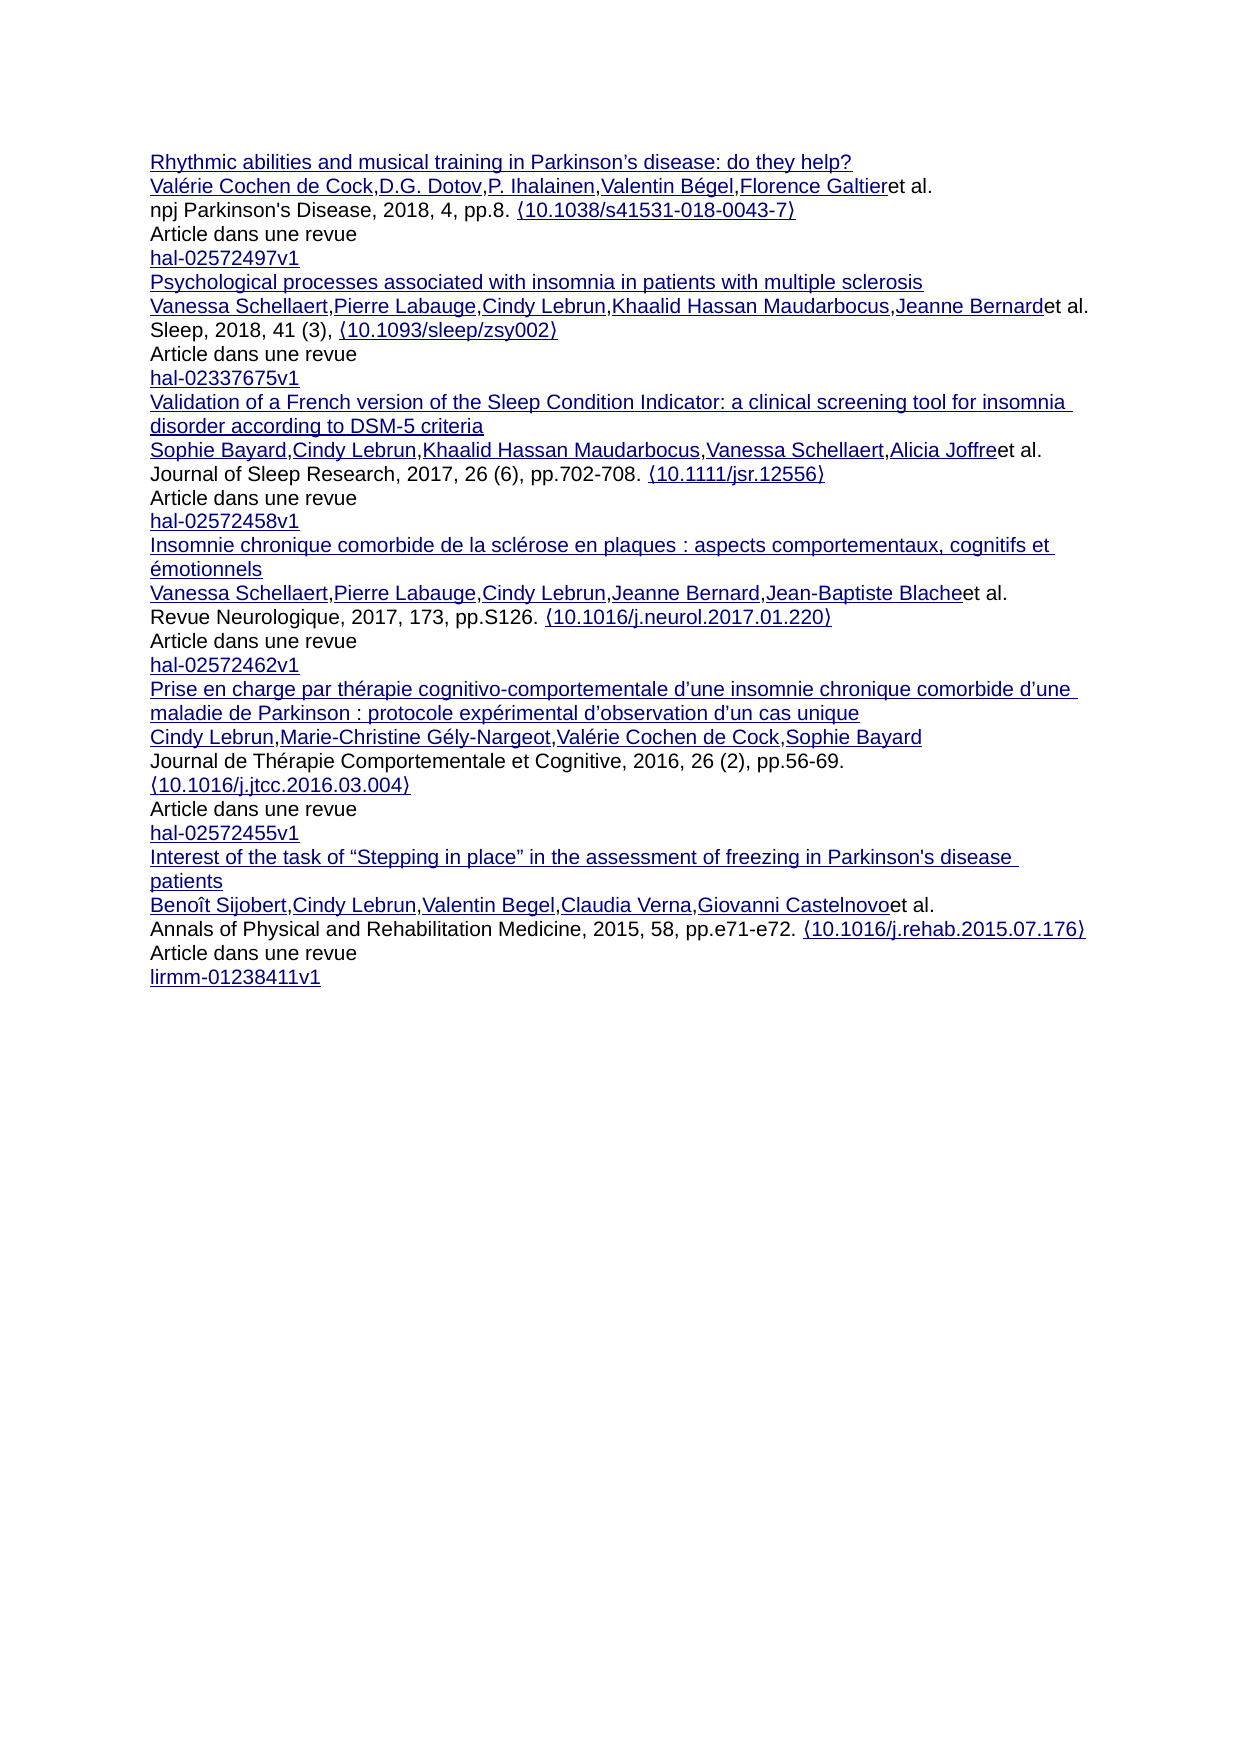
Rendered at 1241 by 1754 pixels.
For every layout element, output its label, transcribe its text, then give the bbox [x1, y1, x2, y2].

table_cell Rhythmic abilities and musical training in Parkinson’s disease: do they help? Valérie Cochen de Cock,D.G. Dotov,P. Ihalainen,Valentin Bégel,Florence Galtieret al. npj Parkinson's Disease, 2018, 4, pp.8. ⟨10.1038/s41531-018-0043-7⟩ Article dans une revue hal-02572497v1 [150, 150, 1090, 270]
table_cell Interest of the task of “Stepping in place” in the assessment of freezing in Parkinson's disease patients Benoît Sijobert,Cindy Lebrun,Valentin Begel,Claudia Verna,Giovanni Castelnovoet al. Annals of Physical and Rehabilitation Medicine, 2015, 58, pp.e71-e72. ⟨10.1016/j.rehab.2015.07.176⟩ Article dans une revue lirmm-01238411v1 [150, 845, 1090, 988]
table_cell Prise en charge par thérapie cognitivo-comportementale d’une insomnie chronique comorbide d’une maladie de Parkinson : protocole expérimental d’observation d’un cas unique Cindy Lebrun,Marie-Christine Gély-Nargeot,Valérie Cochen de Cock,Sophie Bayard Journal de Thérapie Comportementale et Cognitive, 2016, 26 (2), pp.56-69. ⟨10.1016/j.jtcc.2016.03.004⟩ Article dans une revue hal-02572455v1 [150, 677, 1090, 845]
table_cell Insomnie chronique comorbide de la sclérose en plaques : aspects comportementaux, cognitifs et émotionnels Vanessa Schellaert,Pierre Labauge,Cindy Lebrun,Jeanne Bernard,Jean-Baptiste Blacheet al. Revue Neurologique, 2017, 173, pp.S126. ⟨10.1016/j.neurol.2017.01.220⟩ Article dans une revue hal-02572462v1 [150, 533, 1090, 677]
table_cell Psychological processes associated with insomnia in patients with multiple sclerosis Vanessa Schellaert,Pierre Labauge,Cindy Lebrun,Khaalid Hassan Maudarbocus,Jeanne Bernardet al. Sleep, 2018, 41 (3), ⟨10.1093/sleep/zsy002⟩ Article dans une revue hal-02337675v1 [150, 270, 1090, 389]
table_cell Validation of a French version of the Sleep Condition Indicator: a clinical screening tool for insomnia disorder according to DSM-5 criteria Sophie Bayard,Cindy Lebrun,Khaalid Hassan Maudarbocus,Vanessa Schellaert,Alicia Joffreet al. Journal of Sleep Research, 2017, 26 (6), pp.702-708. ⟨10.1111/jsr.12556⟩ Article dans une revue hal-02572458v1 [150, 390, 1090, 533]
